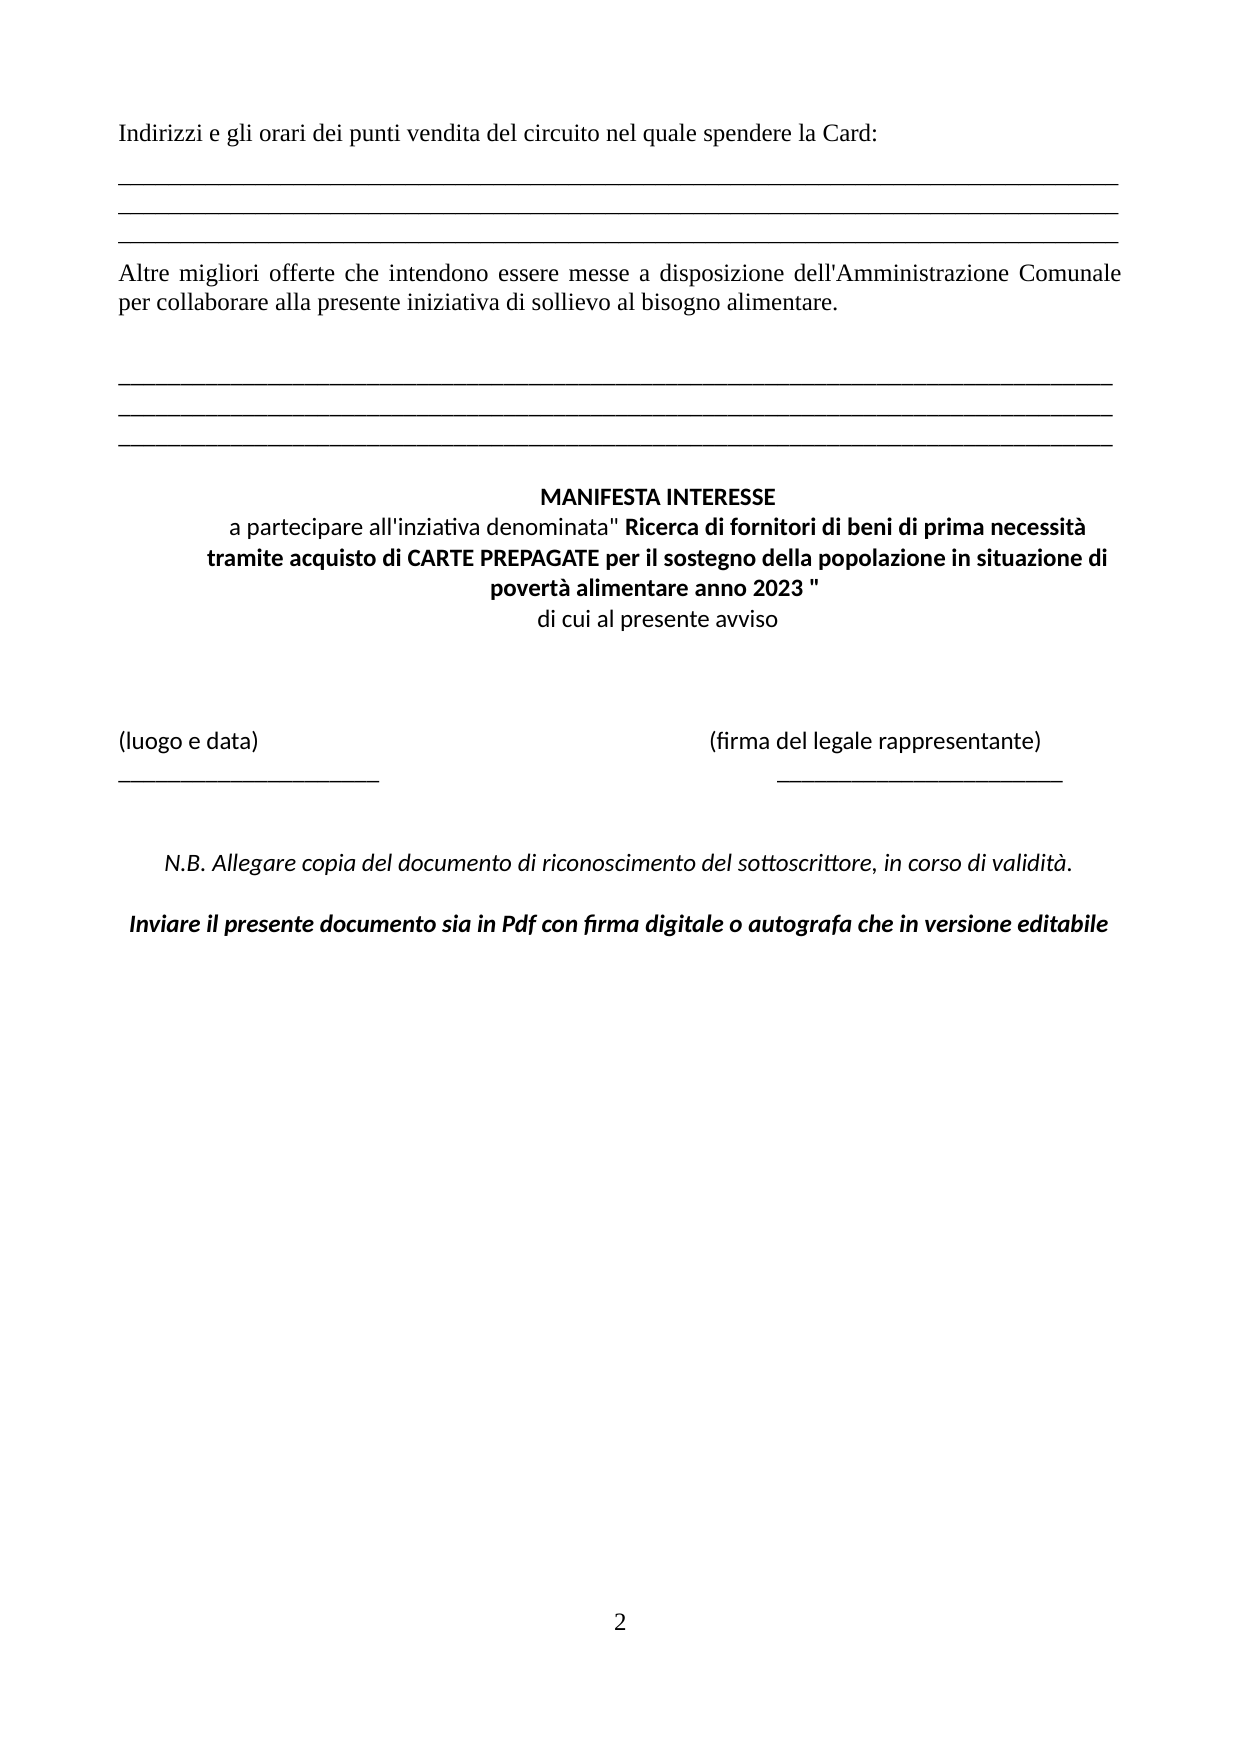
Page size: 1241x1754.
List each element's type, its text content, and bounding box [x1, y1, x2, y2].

text N.B. Allegare copia del documento di riconoscimento del sottoscrittore, in corso di validità. [118, 847, 1122, 877]
text ________________________________________________________________________________________________________________________________________________________________________________________________________________________________________________ [118, 159, 1122, 246]
text Altre migliori offerte che intendono essere messe a disposizione dell'Amministrazione Comunale per collaborare alla presente iniziativa di sollievo al bisogno alimentare. [118, 258, 1122, 316]
text ________________________________________________________________________________________________________________________________________________________________________________________________________________________________________________ [118, 359, 1122, 450]
text Inviare il presente documento sia in Pdf con firma digitale o autografa che in versione editabile [118, 908, 1122, 938]
text (luogo e data) (firma del legale rappresentante) [118, 725, 1122, 755]
list a partecipare all'inziativa denominata" Ricerca di fornitori di beni di prima necessità tramite acquisto di CARTE PREPAGATE per il sostegno della popolazione in situazione di povertà alimentare anno 2023 " [156, 511, 1122, 603]
list MANIFESTA INTERESSE [156, 481, 1122, 511]
list di cui al presente avviso [156, 603, 1122, 633]
text _____________________ _______________________ [118, 755, 1122, 786]
text Indirizzi e gli orari dei punti vendita del circuito nel quale spendere la Card: [118, 118, 1122, 147]
